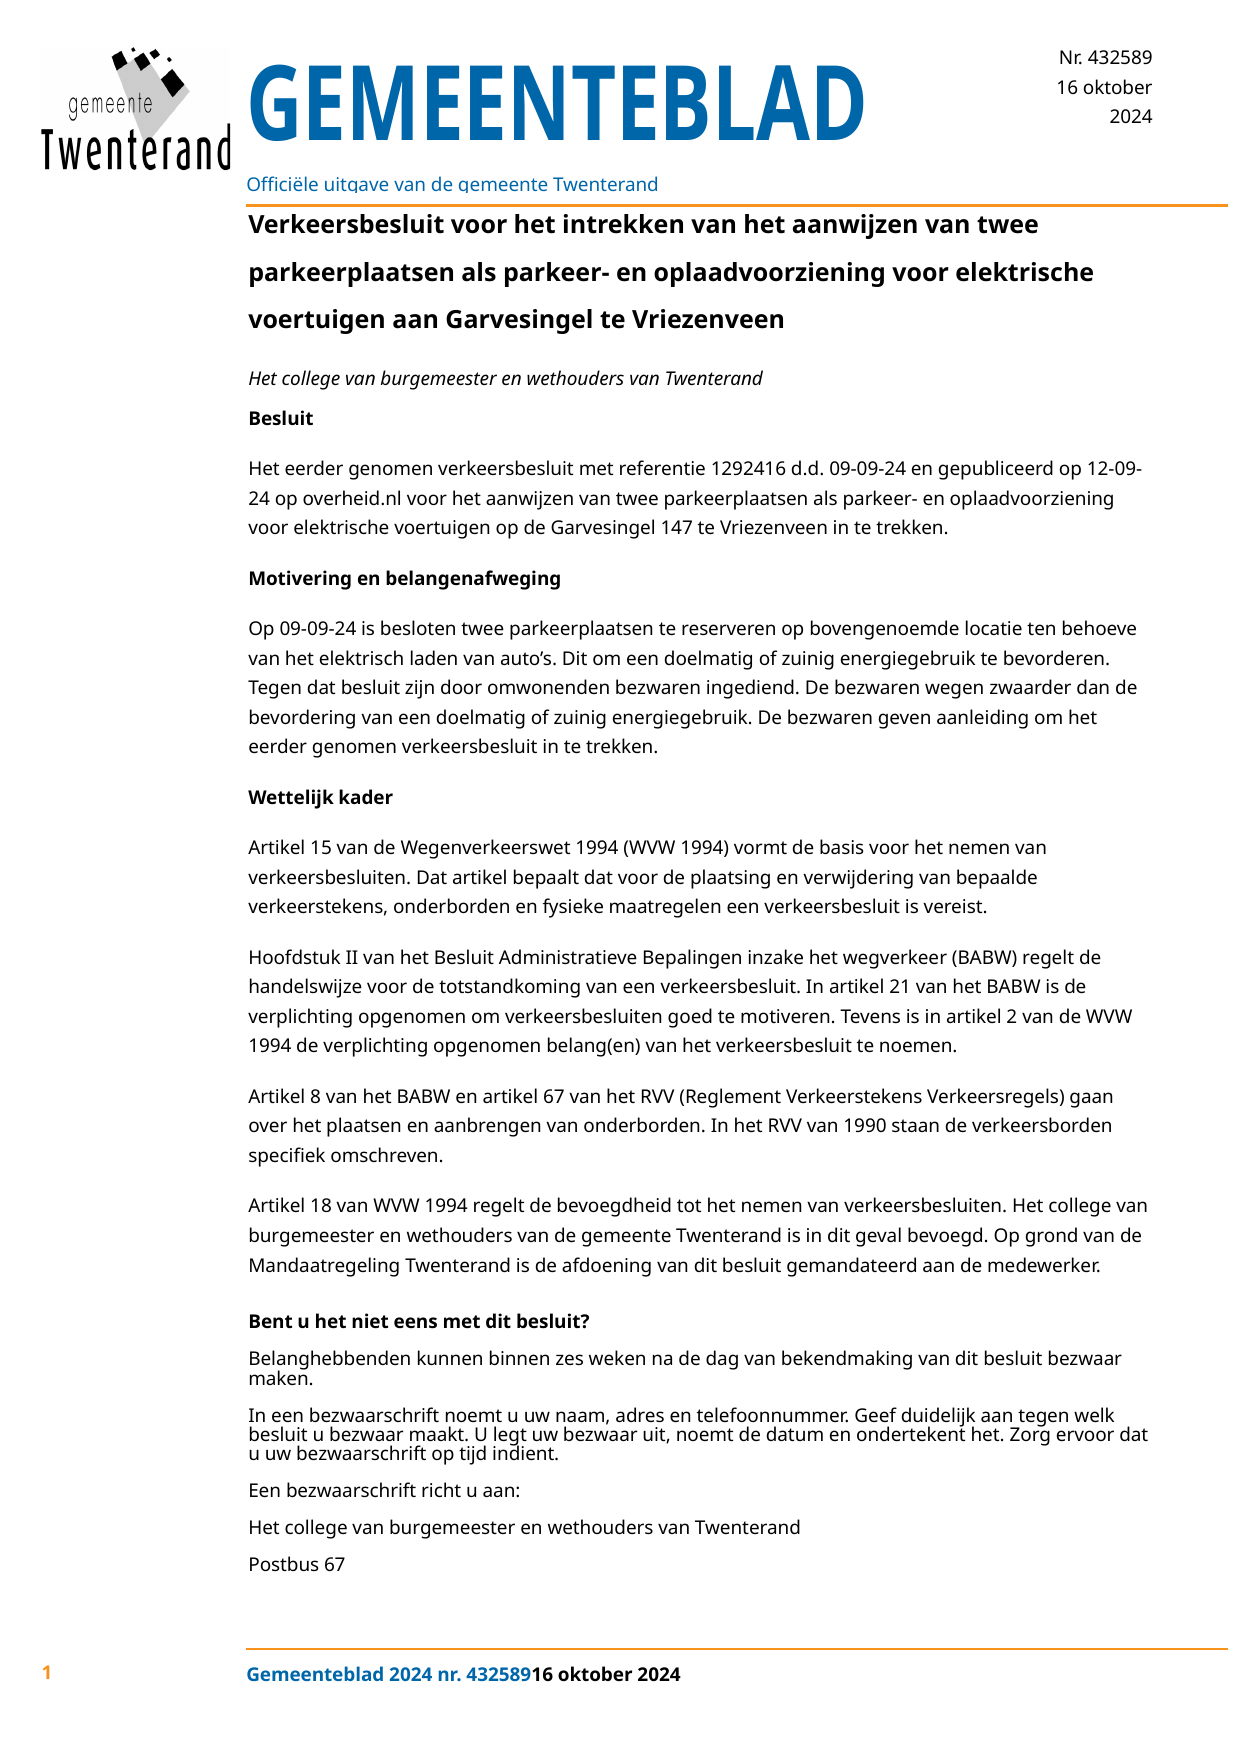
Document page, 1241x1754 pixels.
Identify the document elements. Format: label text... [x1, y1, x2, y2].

text Het college van burgemeester en wethouders van Twenterand [248, 366, 1152, 391]
text Artikel 8 van het BABW en artikel 67 van het RVV (Reglement Verkeerstekens Verkeersregels) gaan over het plaatsen en aanbrengen van onderborden. In het RVV van 1990 staan de verkeersborden specifiek omschreven. [248, 1083, 1152, 1168]
text Motivering en belangenafweging [248, 565, 1152, 591]
text Artikel 18 van WVW 1994 regelt de bevoegdheid tot het nemen van verkeersbesluiten. Het college van burgemeester en wethouders van de gemeente Twenterand is in dit geval bevoegd. Op grond van de Mandaatregeling Twenterand is de afdoening van dit besluit gemandateerd aan de medewerker. [248, 1193, 1152, 1278]
text Een bezwaarschrift richt u aan: [248, 1482, 1152, 1501]
text Postbus 67 [248, 1556, 1152, 1575]
text Op 09-09-24 is besloten twee parkeerplaatsen te reserveren op bovengenoemde locatie ten behoeve van het elektrisch laden van auto’s. Dit om een doelmatig of zuinig energiegebruik te bevorderen. Tegen dat besluit zijn door omwonenden bezwaren ingediend. De bezwaren wegen zwaarder dan de bevordering van een doelmatig of zuinig energiegebruik. De bezwaren geven aanleiding om het eerder genomen verkeersbesluit in te trekken. [248, 615, 1152, 759]
text Het eerder genomen verkeersbesluit met referentie 1292416 d.d. 09-09-24 en gepubliceerd op 12-09-24 op overheid.nl voor het aanwijzen van twee parkeerplaatsen als parkeer- en oplaadvoorziening voor elektrische voertuigen op de Garvesingel 147 te Vriezenveen in te trekken. [248, 455, 1152, 540]
text Hoofdstuk II van het Besluit Administratieve Bepalingen inzake het wegverkeer (BABW) regelt de handelswijze voor de totstandkoming van een verkeersbesluit. In artikel 21 van het BABW is de verplichting opgenomen om verkeersbesluiten goed te motiveren. Tevens is in artikel 2 van de WVW 1994 de verplichting opgenomen belang(en) van het verkeersbesluit te noemen. [248, 944, 1152, 1058]
text Besluit [248, 405, 1152, 431]
text Belanghebbenden kunnen binnen zes weken na de dag van bekendmaking van dit besluit bezwaar maken. [248, 1350, 1152, 1389]
text Wettelijk kader [248, 784, 1152, 810]
text Verkeersbesluit voor het intrekken van het aanwijzen van twee parkeerplaatsen als parkeer- en oplaadvoorziening voor elektrische voertuigen aan Garvesingel te Vriezenveen [248, 207, 1152, 336]
picture [41, 47, 231, 172]
text Artikel 15 van de Wegenverkeerswet 1994 (WVW 1994) vormt de basis voor het nemen van verkeersbesluiten. Dat artikel bepaalt dat voor de plaatsing en verwijdering van bepaalde verkeerstekens, onderborden en fysieke maatregelen een verkeersbesluit is vereist. [248, 834, 1152, 919]
text Bent u het niet eens met dit besluit? [248, 1313, 1152, 1333]
text In een bezwaarschrift noemt u uw naam, adres en telefoonnummer. Geef duidelijk aan tegen welk besluit u bezwaar maakt. U legt uw bezwaar uit, noemt de datum en ondertekent het. Zorg ervoor dat u uw bezwaarschrift op tijd indient. [248, 1407, 1152, 1464]
text Het college van burgemeester en wethouders van Twenterand [248, 1519, 1152, 1538]
